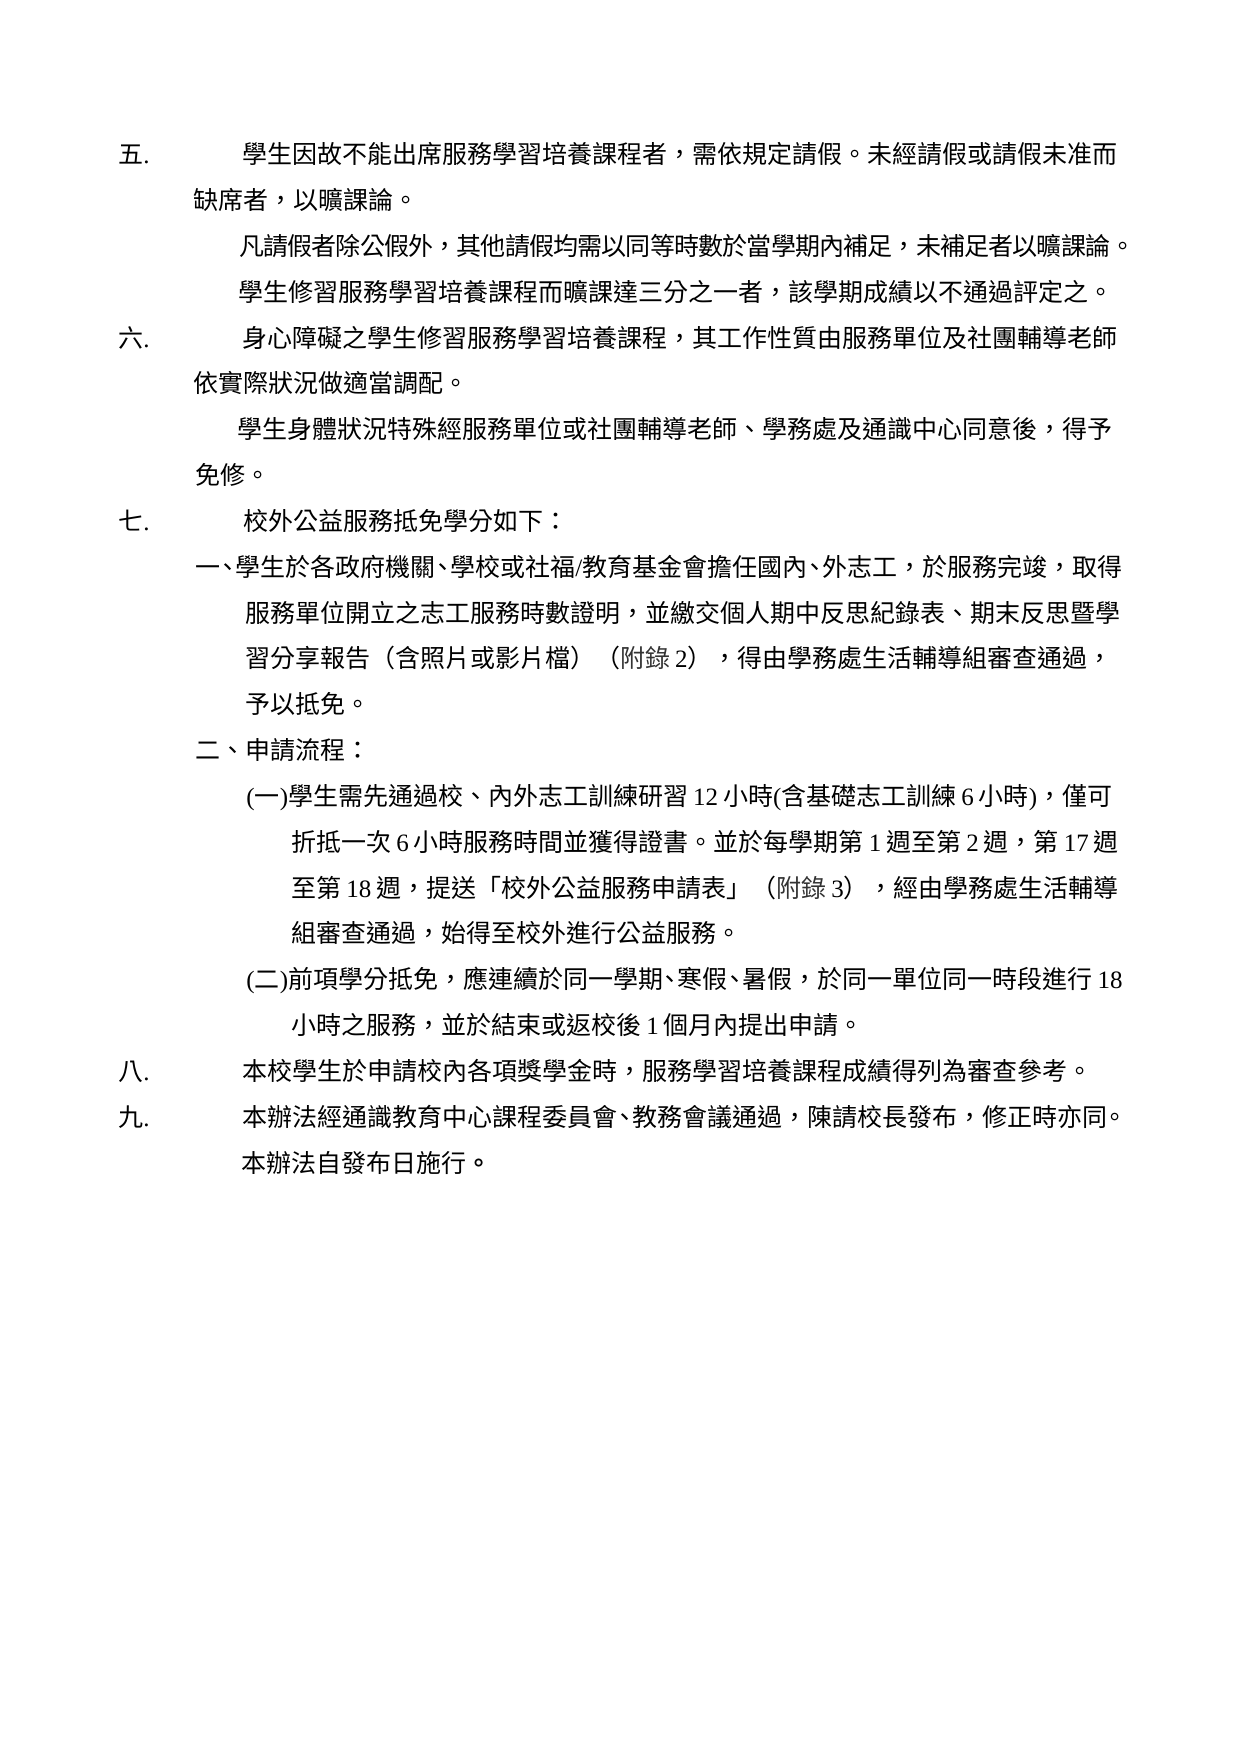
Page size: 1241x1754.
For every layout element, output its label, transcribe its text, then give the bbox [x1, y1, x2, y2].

list 學生因故不能出席服務學習培養課程者，需依規定請假。未經請假或請假未准而缺席者，以曠課論。 [118, 127, 1122, 219]
list 本校學生於申請校內各項獎學金時，服務學習培養課程成績得列為審查參考。 [118, 1044, 1122, 1089]
text 學生修習服務學習培養課程而曠課達三分之一者，該學期成績以不通過評定之。 [192, 264, 1122, 310]
text 學生身體狀況特殊經服務單位或社團輔導老師、學務處及通識中心同意後，得予免修。 [195, 402, 1122, 494]
text 本辦法自發布日施行。 [241, 1135, 1122, 1181]
text (一)學生需先通過校、內外志工訓練研習12小時(含基礎志工訓練6小時)，僅可折抵一次6小時服務時間並獲得證書。並於每學期第1週至第2週，第17週至第18週，提送「校外公益服務申請表」（附錄3），經由學務處生活輔導組審查通過，始得至校外進行公益服務。 [246, 769, 1122, 952]
text 一、學生於各政府機關、學校或社福/教育基金會擔任國內、外志工，於服務完竣，取得服務單位開立之志工服務時數證明，並繳交個人期中反思紀錄表、期末反思暨學習分享報告（含照片或影片檔）（附錄2），得由學務處生活輔導組審查通過，予以抵免。 [195, 539, 1122, 723]
text 二、申請流程： [195, 723, 1122, 769]
text 凡請假者除公假外，其他請假均需以同等時數於當學期內補足，未補足者以曠課論。 [191, 219, 1122, 264]
list 校外公益服務抵免學分如下： [118, 494, 1122, 539]
text (二)前項學分抵免，應連續於同一學期、寒假、暑假，於同一單位同一時段進行18小時之服務，並於結束或返校後1個月內提出申請。 [246, 952, 1122, 1044]
list 身心障礙之學生修習服務學習培養課程，其工作性質由服務單位及社團輔導老師依實際狀況做適當調配。 [118, 310, 1122, 402]
list 本辦法經通識教育中心課程委員會、教務會議通過，陳請校長發布，修正時亦同。 [118, 1089, 1122, 1135]
